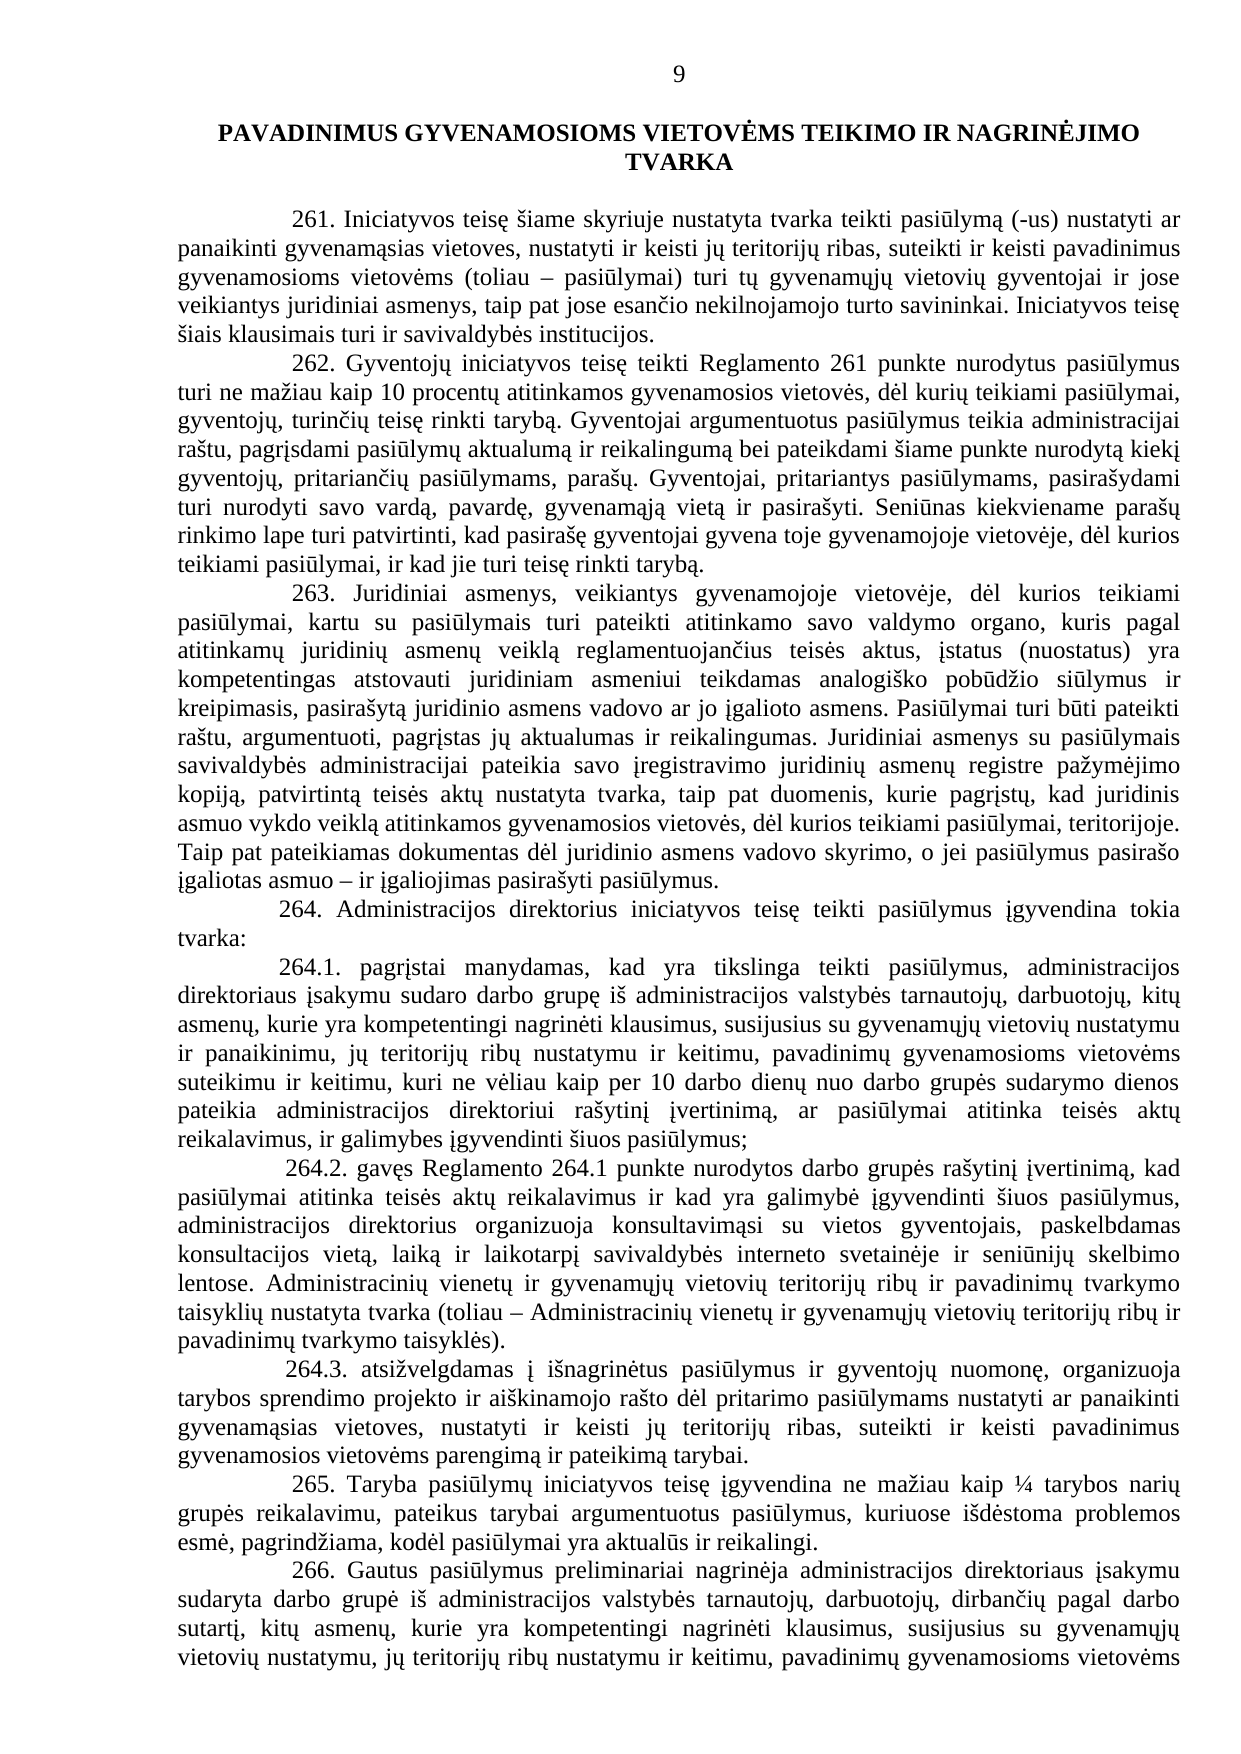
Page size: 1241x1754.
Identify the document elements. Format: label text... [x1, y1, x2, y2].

text 264.2. gavęs Reglamento 264.1 punkte nurodytos darbo grupės rašytinį įvertinimą, kad pasiūlymai atitinka teisės aktų reikalavimus ir kad yra galimybė įgyvendinti šiuos pasiūlymus, administracijos direktorius organizuoja konsultavimąsi su vietos gyventojais, paskelbdamas konsultacijos vietą, laiką ir laikotarpį savivaldybės interneto svetainėje ir seniūnijų skelbimo lentose. Administracinių vienetų ir gyvenamųjų vietovių teritorijų ribų ir pavadinimų tvarkymo taisyklių nustatyta tvarka (toliau – Administracinių vienetų ir gyvenamųjų vietovių teritorijų ribų ir pavadinimų tvarkymo taisyklės). [177, 1153, 1181, 1354]
text 261. Iniciatyvos teisę šiame skyriuje nustatyta tvarka teikti pasiūlymą (-us) nustatyti ar panaikinti gyvenamąsias vietoves, nustatyti ir keisti jų teritorijų ribas, suteikti ir keisti pavadinimus gyvenamosioms vietovėms (toliau – pasiūlymai) turi tų gyvenamųjų vietovių gyventojai ir jose veikiantys juridiniai asmenys, taip pat jose esančio nekilnojamojo turto savininkai. Iniciatyvos teisę šiais klausimais turi ir savivaldybės institucijos. [177, 204, 1181, 348]
text 264. Administracijos direktorius iniciatyvos teisę teikti pasiūlymus įgyvendina tokia tvarka: [177, 894, 1181, 952]
text 264.3. atsižvelgdamas į išnagrinėtus pasiūlymus ir gyventojų nuomonę, organizuoja tarybos sprendimo projekto ir aiškinamojo rašto dėl pritarimo pasiūlymams nustatyti ar panaikinti gyvenamąsias vietoves, nustatyti ir keisti jų teritorijų ribas, suteikti ir keisti pavadinimus gyvenamosios vietovėms parengimą ir pateikimą tarybai. [177, 1354, 1181, 1469]
text 263. Juridiniai asmenys, veikiantys gyvenamojoje vietovėje, dėl kurios teikiami pasiūlymai, kartu su pasiūlymais turi pateikti atitinkamo savo valdymo organo, kuris pagal atitinkamų juridinių asmenų veiklą reglamentuojančius teisės aktus, įstatus (nuostatus) yra kompetentingas atstovauti juridiniam asmeniui teikdamas analogiško pobūdžio siūlymus ir kreipimasis, pasirašytą juridinio asmens vadovo ar jo įgalioto asmens. Pasiūlymai turi būti pateikti raštu, argumentuoti, pagrįstas jų aktualumas ir reikalingumas. Juridiniai asmenys su pasiūlymais savivaldybės administracijai pateikia savo įregistravimo juridinių asmenų registre pažymėjimo kopiją, patvirtintą teisės aktų nustatyta tvarka, taip pat duomenis, kurie pagrįstų, kad juridinis asmuo vykdo veiklą atitinkamos gyvenamosios vietovės, dėl kurios teikiami pasiūlymai, teritorijoje. Taip pat pateikiamas dokumentas dėl juridinio asmens vadovo skyrimo, o jei pasiūlymus pasirašo įgaliotas asmuo – ir įgaliojimas pasirašyti pasiūlymus. [177, 578, 1181, 894]
text 265. Taryba pasiūlymų iniciatyvos teisę įgyvendina ne mažiau kaip ¼ tarybos narių grupės reikalavimu, pateikus tarybai argumentuotus pasiūlymus, kuriuose išdėstoma problemos esmė, pagrindžiama, kodėl pasiūlymai yra aktualūs ir reikalingi. [177, 1469, 1181, 1556]
text 262. Gyventojų iniciatyvos teisę teikti Reglamento 261 punkte nurodytus pasiūlymus turi ne mažiau kaip 10 procentų atitinkamos gyvenamosios vietovės, dėl kurių teikiami pasiūlymai, gyventojų, turinčių teisę rinkti tarybą. Gyventojai argumentuotus pasiūlymus teikia administracijai raštu, pagrįsdami pasiūlymų aktualumą ir reikalingumą bei pateikdami šiame punkte nurodytą kiekį gyventojų, pritariančių pasiūlymams, parašų. Gyventojai, pritariantys pasiūlymams, pasirašydami turi nurodyti savo vardą, pavardę, gyvenamąją vietą ir pasirašyti. Seniūnas kiekviename parašų rinkimo lape turi patvirtinti, kad pasirašę gyventojai gyvena toje gyvenamojoje vietovėje, dėl kurios teikiami pasiūlymai, ir kad jie turi teisę rinkti tarybą. [177, 348, 1181, 578]
text 266. Gautus pasiūlymus preliminariai nagrinėja administracijos direktoriaus įsakymu sudaryta darbo grupė iš administracijos valstybės tarnautojų, darbuotojų, dirbančių pagal darbo sutartį, kitų asmenų, kurie yra kompetentingi nagrinėti klausimus, susijusius su gyvenamųjų vietovių nustatymu, jų teritorijų ribų nustatymu ir keitimu, pavadinimų gyvenamosioms vietovėms [177, 1556, 1181, 1671]
text 264.1. pagrįstai manydamas, kad yra tikslinga teikti pasiūlymus, administracijos direktoriaus įsakymu sudaro darbo grupę iš administracijos valstybės tarnautojų, darbuotojų, kitų asmenų, kurie yra kompetentingi nagrinėti klausimus, susijusius su gyvenamųjų vietovių nustatymu ir panaikinimu, jų teritorijų ribų nustatymu ir keitimu, pavadinimų gyvenamosioms vietovėms suteikimu ir keitimu, kuri ne vėliau kaip per 10 darbo dienų nuo darbo grupės sudarymo dienos pateikia administracijos direktoriui rašytinį įvertinimą, ar pasiūlymai atitinka teisės aktų reikalavimus, ir galimybes įgyvendinti šiuos pasiūlymus; [177, 952, 1181, 1153]
text PAVADINIMUS GYVENAMOSIOMS VIETOVĖMS TEIKIMO IR NAGRINĖJIMO TVARKA [177, 118, 1181, 176]
